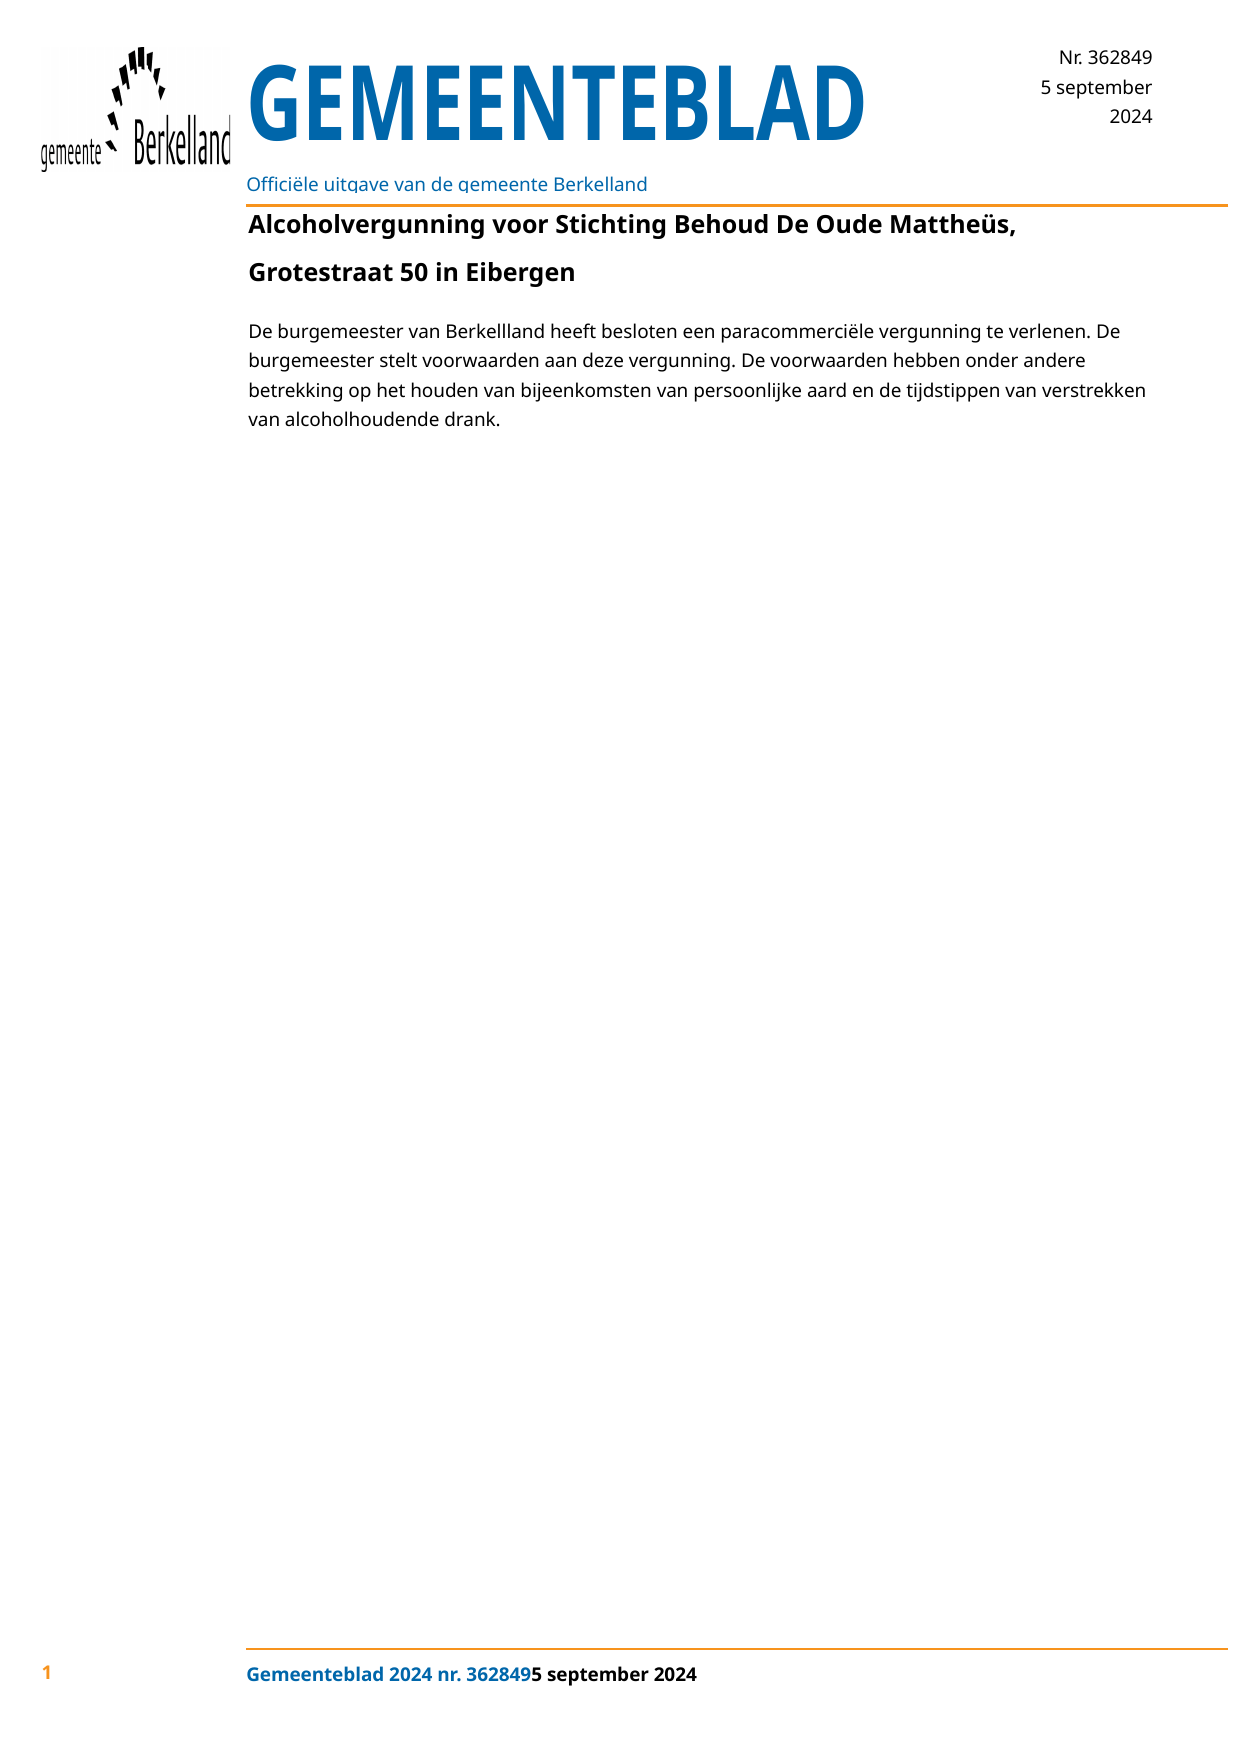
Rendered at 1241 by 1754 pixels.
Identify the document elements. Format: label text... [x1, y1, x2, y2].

text Alcoholvergunning voor Stichting Behoud De Oude Mattheüs, Grotestraat 50 in Eibergen [248, 207, 1152, 288]
text De burgemeester van Berkellland heeft besloten een paracommerciële vergunning te verlenen. De burgemeester stelt voorwaarden aan deze vergunning. De voorwaarden hebben onder andere betrekking op het houden van bijeenkomsten van persoonlijke aard en de tijdstippen van verstrekken van alcoholhoudende drank. [248, 318, 1152, 432]
picture [41, 47, 231, 172]
